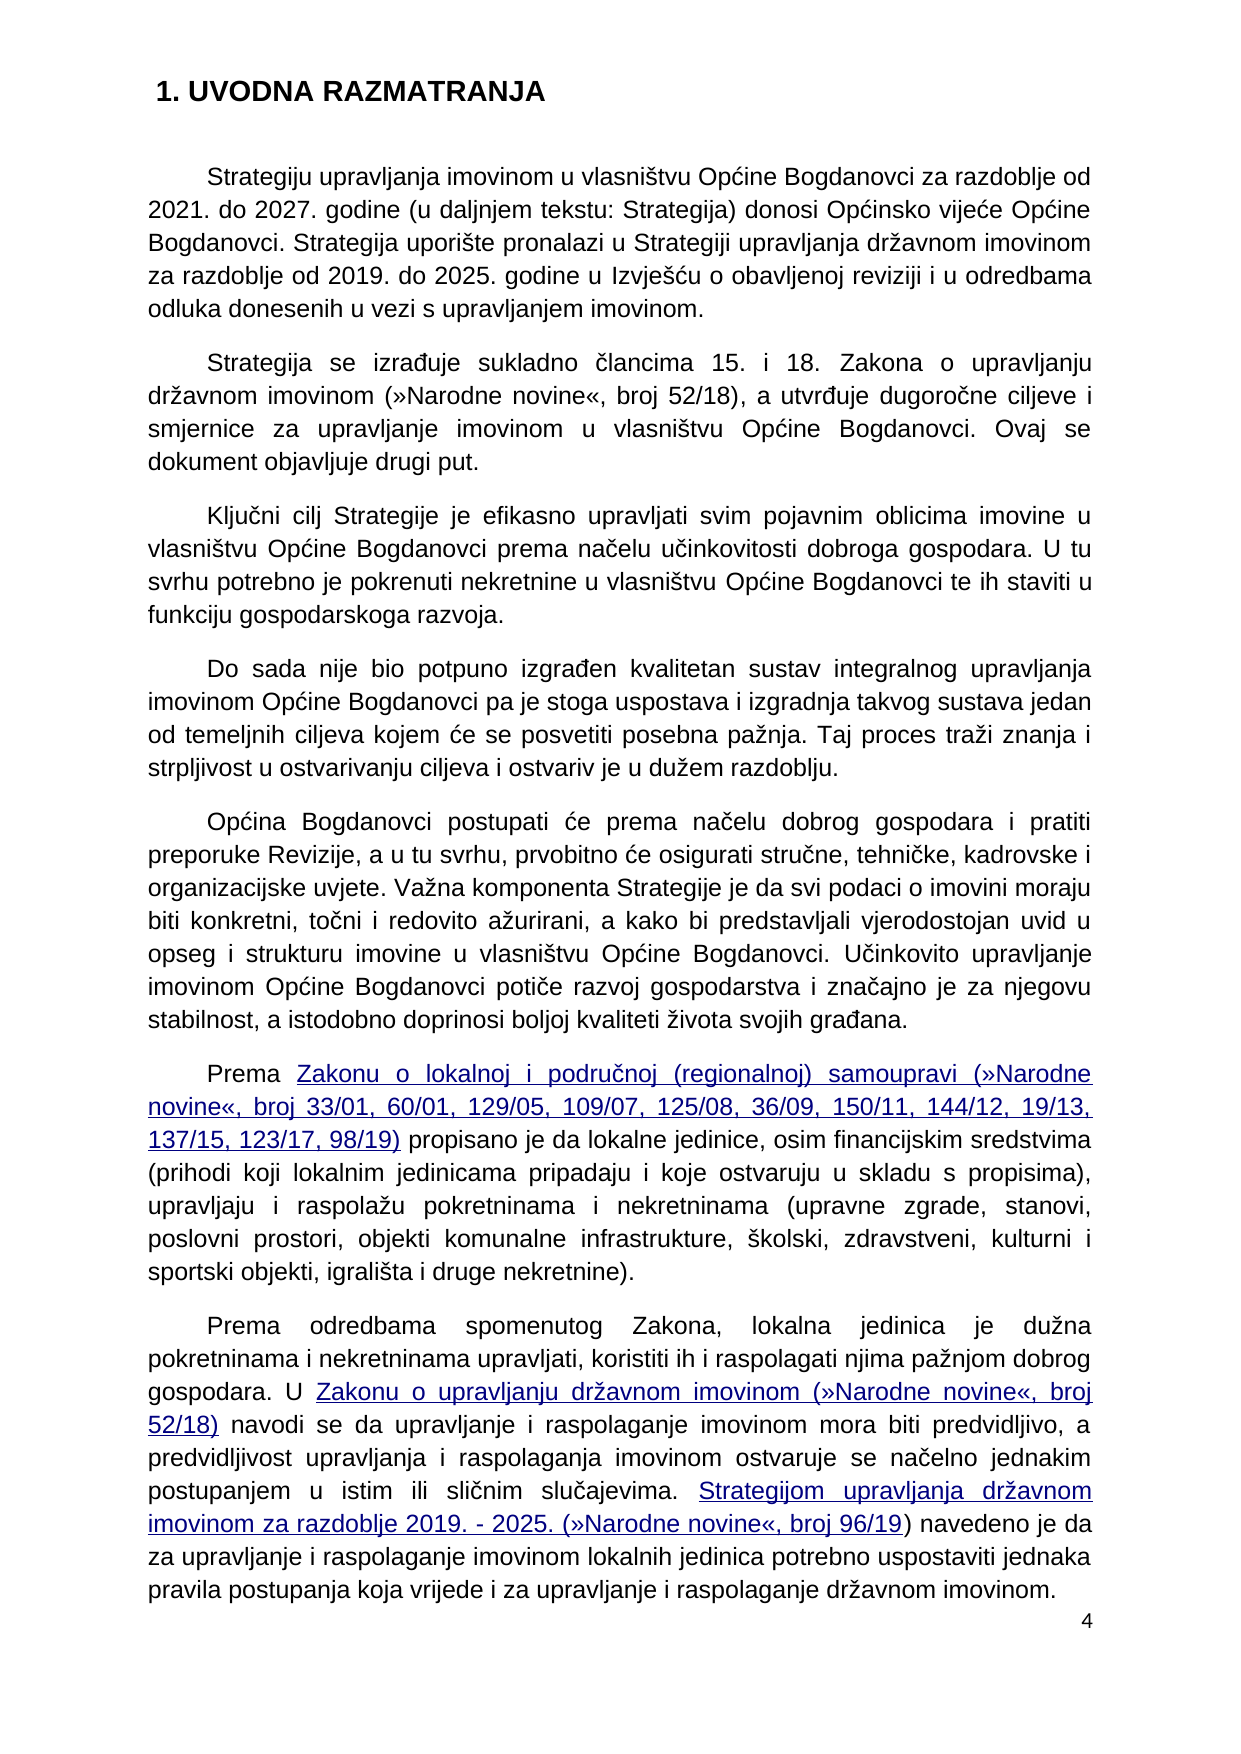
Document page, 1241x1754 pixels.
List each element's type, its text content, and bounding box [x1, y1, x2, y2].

text Strategija se izrađuje sukladno člancima 15. i 18. Zakona o upravljanju državnom imovinom (»Narodne novine«, broj 52/18), a utvrđuje dugoročne ciljeve i smjernice za upravljanje imovinom u vlasništvu Općine Bogdanovci. Ovaj se dokument objavljuje drugi put. [148, 348, 1093, 476]
text 137/15, 123/17, 98/19) propisano je da lokalne jedinice, osim financijskim sredstvima (prihodi koji lokalnim jedinicama pripadaju i koje ostvaruju u skladu s propisima), upravljaju i raspolažu pokretninama i nekretninama (upravne zgrade, stanovi, poslovni prostori, objekti komunalne infrastrukture, školski, zdravstveni, kulturni i sportski objekti, igrališta i druge nekretnine). [148, 1118, 1093, 1286]
text Strategiju upravljanja imovinom u vlasništvu Općine Bogdanovci za razdoblje od 2021. do 2027. godine (u daljnjem tekstu: Strategija) donosi Općinsko vijeće Općine Bogdanovci. Strategija uporište pronalazi u Strategiji upravljanja državnom imovinom za razdoblje od 2019. do 2025. godine u Izvješću o obavljenoj reviziji i u odredbama odluka donesenih u vezi s upravljanjem imovinom. [148, 162, 1093, 323]
text Prema odredbama spomenutog Zakona, lokalna jedinica je dužna pokretninama i nekretninama upravljati, koristiti ih i raspolagati njima pažnjom dobrog gospodara. U Zakonu o upravljanju državnom imovinom (»Narodne novine«, broj 52/18) navodi se da upravljanje i raspolaganje imovinom mora biti predvidljivo, a predvidljivost upravljanja i raspolaganja imovinom ostvaruje se načelno jednakim postupanjem u istim ili sličnim slučajevima. Strategijom upravljanja državnom imovinom za razdoblje 2019. - 2025. (»Narodne novine«, broj 96/19) navedeno je da za upravljanje i raspolaganje imovinom lokalnih jedinica potrebno uspostaviti jednaka pravila postupanja koja vrijede i za upravljanje i raspolaganje državnom imovinom. [148, 1311, 1093, 1604]
subtitle 1. UVODNA RAZMATRANJA [156, 74, 1093, 107]
text Prema Zakonu o lokalnoj i područnoj (regionalnoj) samoupravi (»Narodne novine«, broj 33/01, 60/01, 129/05, 109/07, 125/08, 36/09, 150/11, 144/12, 19/13, [148, 1059, 1093, 1117]
text Općina Bogdanovci postupati će prema načelu dobrog gospodara i pratiti preporuke Revizije, a u tu svrhu, prvobitno će osigurati stručne, tehničke, kadrovske i organizacijske uvjete. Važna komponenta Strategije je da svi podaci o imovini moraju biti konkretni, točni i redovito ažurirani, a kako bi predstavljali vjerodostojan uvid u opseg i strukturu imovine u vlasništvu Općine Bogdanovci. Učinkovito upravljanje imovinom Općine Bogdanovci potiče razvoj gospodarstva i značajno je za njegovu stabilnost, a istodobno doprinosi boljoj kvaliteti života svojih građana. [148, 807, 1093, 1034]
text Ključni cilj Strategije je efikasno upravljati svim pojavnim oblicima imovine u vlasništvu Općine Bogdanovci prema načelu učinkovitosti dobroga gospodara. U tu svrhu potrebno je pokrenuti nekretnine u vlasništvu Općine Bogdanovci te ih staviti u funkciju gospodarskoga razvoja. [148, 501, 1093, 629]
text Do sada nije bio potpuno izgrađen kvalitetan sustav integralnog upravljanja imovinom Općine Bogdanovci pa je stoga uspostava i izgradnja takvog sustava jedan od temeljnih ciljeva kojem će se posvetiti posebna pažnja. Taj proces traži znanja i strpljivost u ostvarivanju ciljeva i ostvariv je u dužem razdoblju. [148, 654, 1093, 782]
